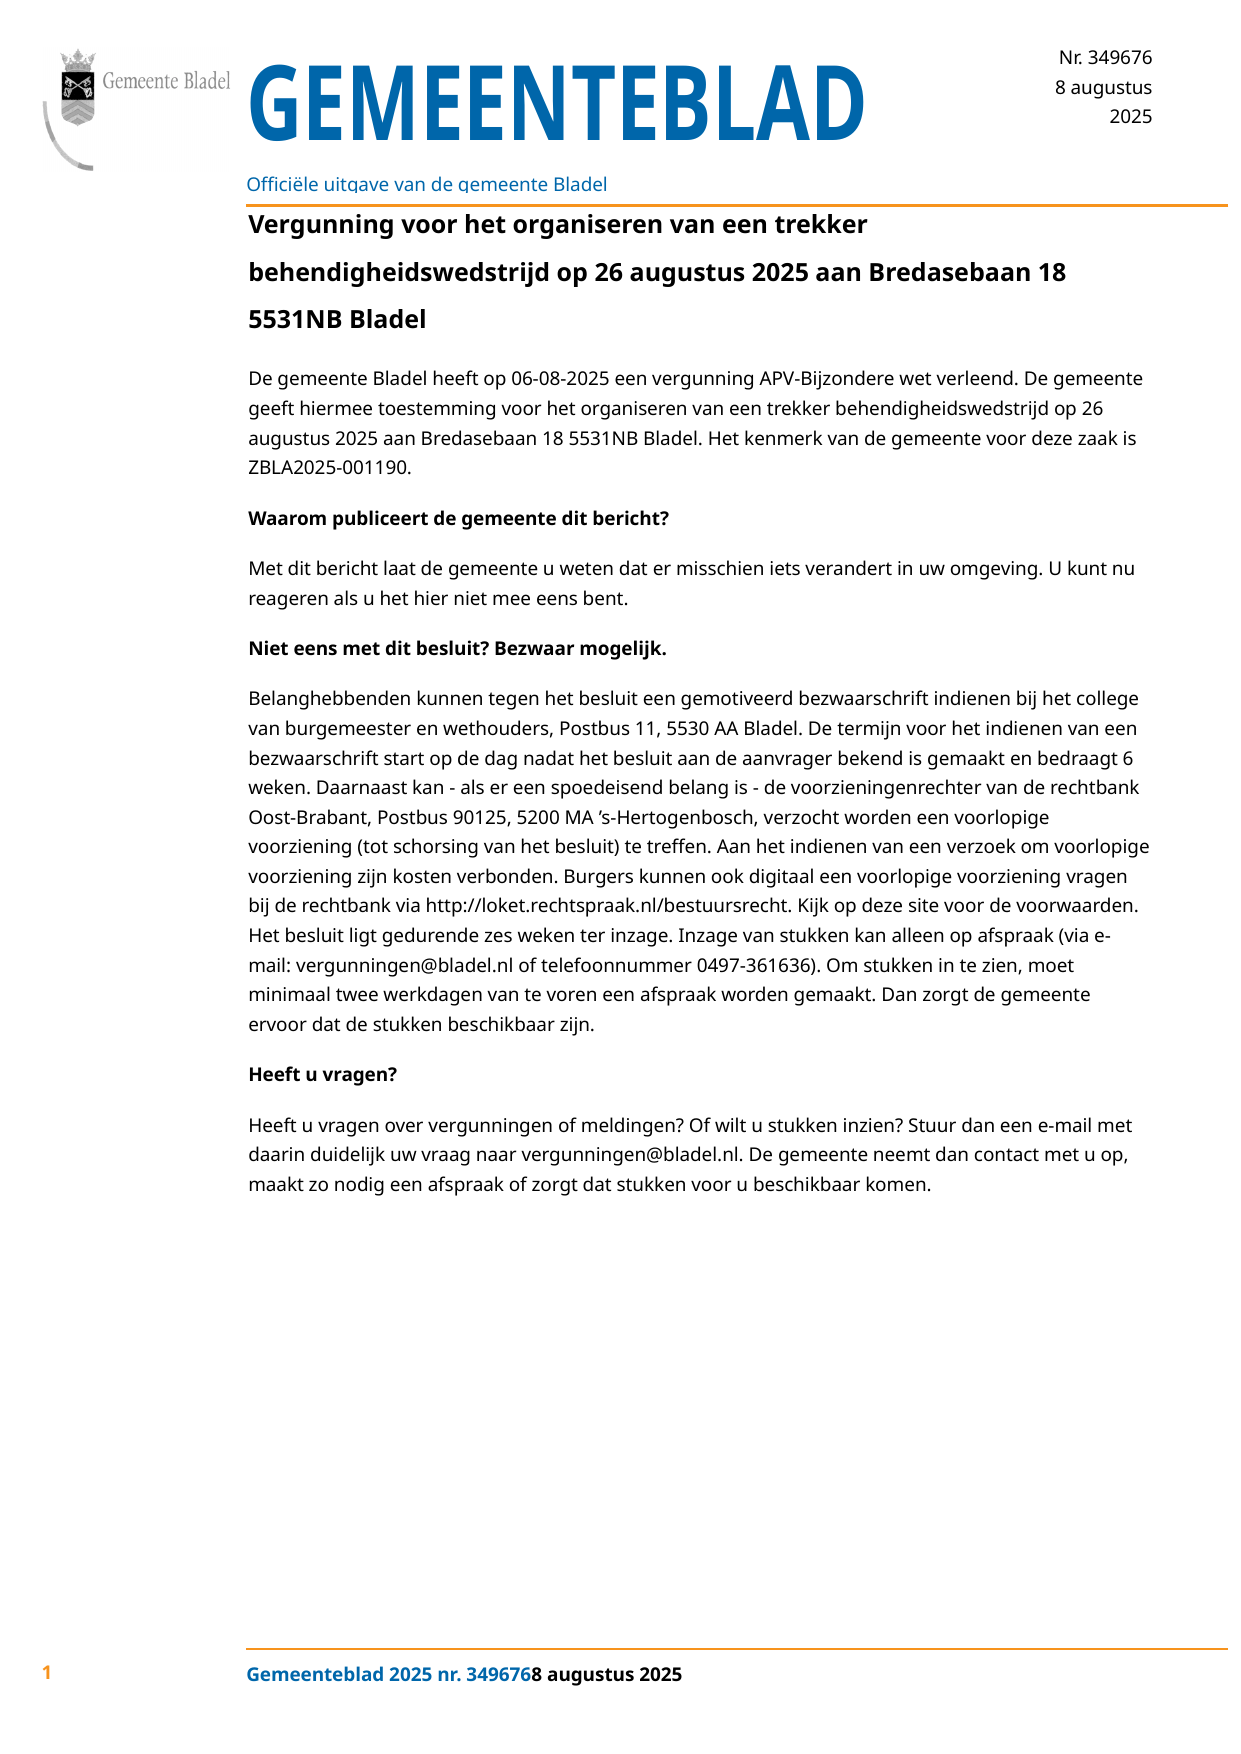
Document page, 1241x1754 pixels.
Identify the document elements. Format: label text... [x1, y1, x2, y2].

text Met dit bericht laat de gemeente u weten dat er misschien iets verandert in uw omgeving. U kunt nu reageren als u het hier niet mee eens bent. [248, 555, 1152, 610]
text Waarom publiceert de gemeente dit bericht? [248, 505, 1152, 530]
text Belanghebbenden kunnen tegen het besluit een gemotiveerd bezwaarschrift indienen bij het college van burgemeester en wethouders, Postbus 11, 5530 AA Bladel. De termijn voor het indienen van een bezwaarschrift start op de dag nadat het besluit aan de aanvrager bekend is gemaakt en bedraagt 6 weken. Daarnaast kan - als er een spoedeisend belang is - de voorzieningenrechter van de rechtbank Oost-Brabant, Postbus 90125, 5200 MA ’s-Hertogenbosch, verzocht worden een voorlopige voorziening (tot schorsing van het besluit) te treffen. Aan het indienen van een verzoek om voorlopige voorziening zijn kosten verbonden. Burgers kunnen ook digitaal een voorlopige voorziening vragen bij de rechtbank via http://loket.rechtspraak.nl/bestuursrecht. Kijk op deze site voor de voorwaarden. Het besluit ligt gedurende zes weken ter inzage. Inzage van stukken kan alleen op afspraak (via e-mail: vergunningen@bladel.nl of telefoonnummer 0497-361636). Om stukken in te zien, moet minimaal twee werkdagen van te voren een afspraak worden gemaakt. Dan zorgt de gemeente ervoor dat de stukken beschikbaar zijn. [248, 686, 1152, 1037]
picture [41, 47, 231, 172]
text Heeft u vragen over vergunningen of meldingen? Of wilt u stukken inzien? Stuur dan een e-mail met daarin duidelijk uw vraag naar vergunningen@bladel.nl. De gemeente neemt dan contact met u op, maakt zo nodig een afspraak of zorgt dat stukken voor u beschikbaar komen. [248, 1112, 1152, 1197]
text Niet eens met dit besluit? Bezwaar mogelijk. [248, 635, 1152, 661]
text Heeft u vragen? [248, 1061, 1152, 1087]
text Vergunning voor het organiseren van een trekker behendigheidswedstrijd op 26 augustus 2025 aan Bredasebaan 18 5531NB Bladel [248, 207, 1152, 336]
text De gemeente Bladel heeft op 06-08-2025 een vergunning APV-Bijzondere wet verleend. De gemeente geeft hiermee toestemming voor het organiseren van een trekker behendigheidswedstrijd op 26 augustus 2025 aan Bredasebaan 18 5531NB Bladel. Het kenmerk van de gemeente voor deze zaak is ZBLA2025-001190. [248, 366, 1152, 480]
